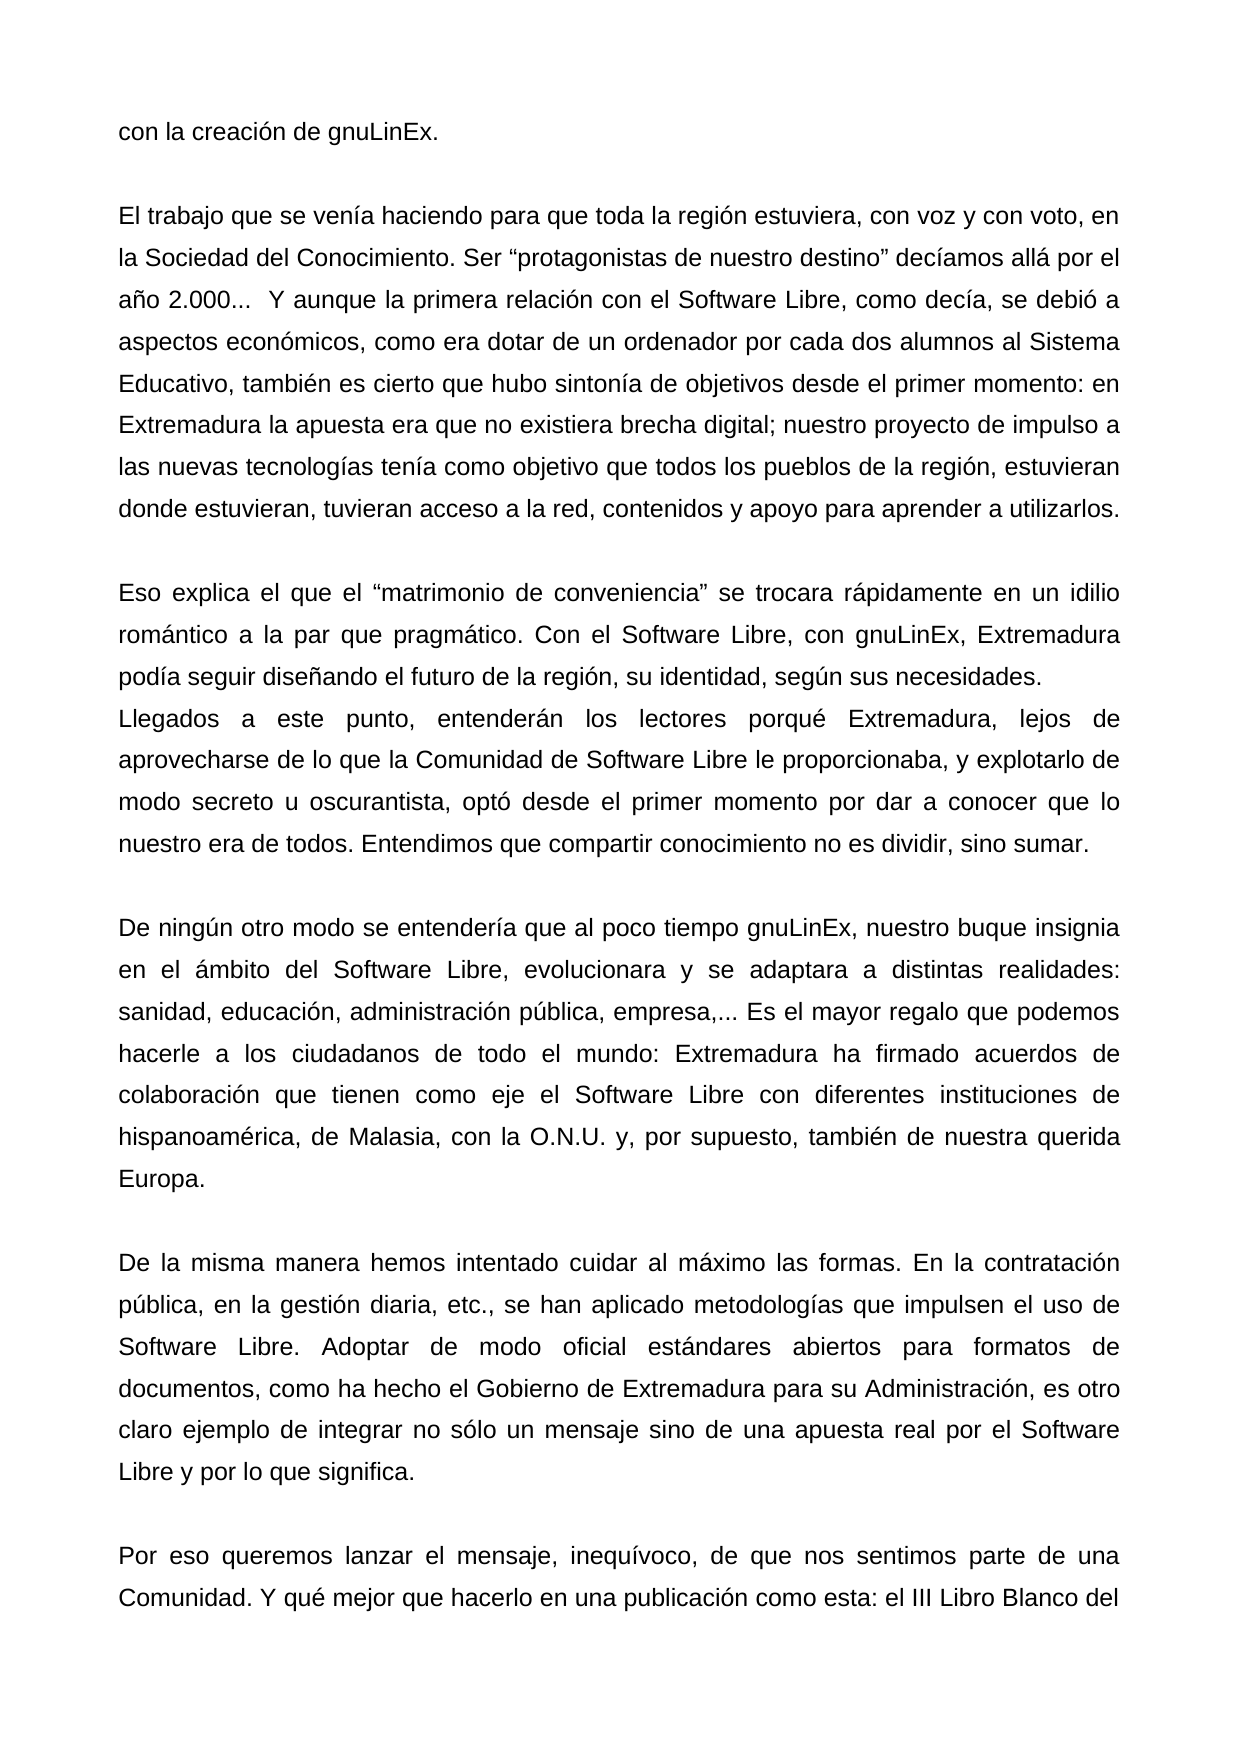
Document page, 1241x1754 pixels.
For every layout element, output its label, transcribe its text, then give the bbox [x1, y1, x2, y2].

text Por eso queremos lanzar el mensaje, inequívoco, de que nos sentimos parte de una Comunidad. Y qué mejor que hacerlo en una publicación como esta: el III Libro Blanco del [118, 1542, 1122, 1612]
text El trabajo que se venía haciendo para que toda la región estuviera, con voz y con voto, en la Sociedad del Conocimiento. Ser “protagonistas de nuestro destino” decíamos allá por el año 2.000... Y aunque la primera relación con el Software Libre, como decía, se debió a aspectos económicos, como era dotar de un ordenador por cada dos alumnos al Sistema Educativo, también es cierto que hubo sintonía de objetivos desde el primer momento: en Extremadura la apuesta era que no existiera brecha digital; nuestro proyecto de impulso a las nuevas tecnologías tenía como objetivo que todos los pueblos de la región, estuvieran donde estuvieran, tuvieran acceso a la red, contenidos y apoyo para aprender a utilizarlos. [118, 202, 1122, 523]
text De ningún otro modo se entendería que al poco tiempo gnuLinEx, nuestro buque insignia en el ámbito del Software Libre, evolucionara y se adaptara a distintas realidades: sanidad, educación, administración pública, empresa,... Es el mayor regalo que podemos hacerle a los ciudadanos de todo el mundo: Extremadura ha firmado acuerdos de colaboración que tienen como eje el Software Libre con diferentes instituciones de hispanoamérica, de Malasia, con la O.N.U. y, por supuesto, también de nuestra querida Europa. [118, 914, 1122, 1193]
text Llegados a este punto, entenderán los lectores porqué Extremadura, lejos de aprovecharse de lo que la Comunidad de Software Libre le proporcionaba, y explotarlo de modo secreto u oscurantista, optó desde el primer momento por dar a conocer que lo nuestro era de todos. Entendimos que compartir conocimiento no es dividir, sino sumar. [118, 704, 1122, 858]
text con la creación de gnuLinEx. [118, 118, 1122, 146]
text Eso explica el que el “matrimonio de conveniencia” se trocara rápidamente en un idilio romántico a la par que pragmático. Con el Software Libre, con gnuLinEx, Extremadura podía seguir diseñando el futuro de la región, su identidad, según sus necesidades. [118, 579, 1122, 690]
text De la misma manera hemos intentado cuidar al máximo las formas. En la contratación pública, en la gestión diaria, etc., se han aplicado metodologías que impulsen el uso de Software Libre. Adoptar de modo oficial estándares abiertos para formatos de documentos, como ha hecho el Gobierno de Extremadura para su Administración, es otro claro ejemplo de integrar no sólo un mensaje sino de una apuesta real por el Software Libre y por lo que significa. [118, 1249, 1122, 1486]
